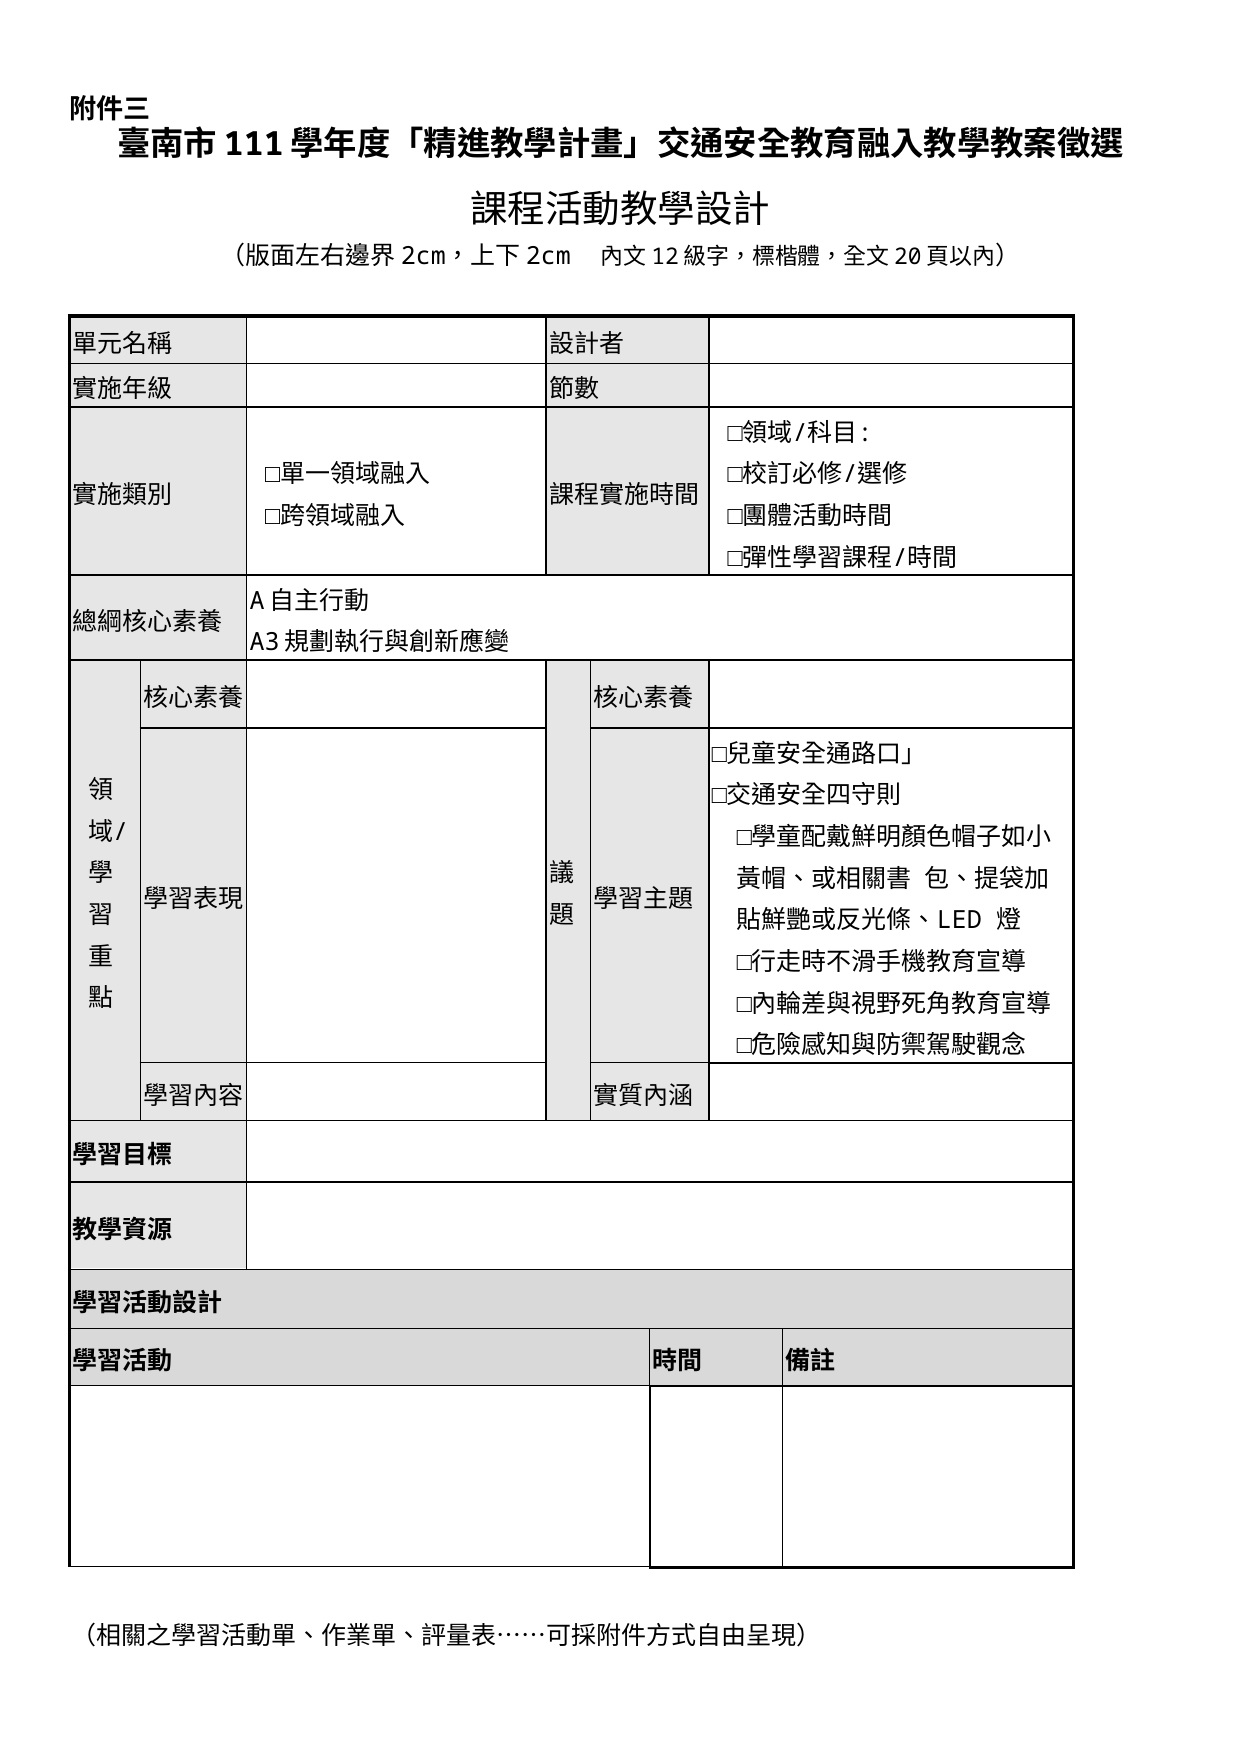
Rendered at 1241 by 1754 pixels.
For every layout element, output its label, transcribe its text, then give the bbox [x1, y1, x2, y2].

table_cell [247, 1183, 1072, 1268]
table_cell [783, 1387, 1072, 1566]
table_cell 節數 [547, 364, 708, 406]
table_cell 實施年級 [71, 364, 246, 406]
table_cell [710, 364, 1072, 406]
table_cell □領域/科目: □校訂必修/選修 □團體活動時間 □彈性學習課程/時間 [710, 408, 1072, 574]
table_cell 學習表現 [141, 729, 246, 1062]
table_cell [710, 661, 1072, 727]
table_header [247, 318, 545, 363]
table_cell □單一領域融入 □跨領域融入 [247, 408, 545, 574]
text 臺南市111學年度「精進教學計畫」交通安全教育融入教學教案徵選 [71, 117, 1169, 165]
table_cell [247, 729, 545, 1062]
table_cell [247, 661, 545, 727]
text （相關之學習活動單、作業單、評量表……可採附件方式自由呈現） [71, 1611, 1169, 1652]
table_cell [651, 1387, 782, 1566]
table_cell 總綱核心素養 [71, 576, 246, 659]
table_cell 時間 [650, 1329, 782, 1385]
table_cell [71, 1386, 649, 1566]
table_cell 課程實施時間 [547, 408, 708, 574]
table_cell 議題 [547, 661, 590, 1120]
table_cell A自主行動 A3規劃執行與創新應變 [247, 576, 1072, 659]
table_header 設計者 [547, 318, 708, 363]
table_cell 學習活動 [71, 1329, 649, 1385]
table_cell [710, 1064, 1072, 1120]
table_header 單元名稱 [71, 318, 246, 363]
table_cell 學習主題 [591, 729, 708, 1062]
table_cell 實質內涵 [591, 1063, 708, 1120]
table_cell [247, 1063, 545, 1120]
table_cell 學習活動設計 [71, 1270, 1072, 1328]
table_cell [247, 364, 545, 406]
text 課程活動教學設計 [71, 189, 1169, 231]
table_cell [247, 1121, 1072, 1181]
table_cell 備註 [783, 1329, 1072, 1385]
table_cell 核心素養 [591, 661, 708, 727]
table_cell 實施類別 [71, 408, 246, 574]
text （版面左右邊界2cm，上下2cm 內文12級字，標楷體，全文20頁以內） [71, 231, 1169, 273]
table_cell 核心素養 [141, 661, 246, 727]
table_cell 學習內容 [141, 1063, 246, 1120]
table_cell □兒童安全通路口」 □交通安全四守則 □學童配戴鮮明顏色帽子如小黃帽、或相關書 包、提袋加貼鮮艷或反光條、LED 燈 □行走時不滑手機教育宣導 □內輪差與視野死角教育宣導 □危險感知與防禦駕駛觀念 [710, 729, 1072, 1062]
table_cell 學習目標 [71, 1121, 246, 1181]
table_cell 教學資源 [71, 1183, 246, 1268]
table_cell 領域/學習重點 [71, 661, 140, 1120]
table_header [710, 318, 1072, 363]
